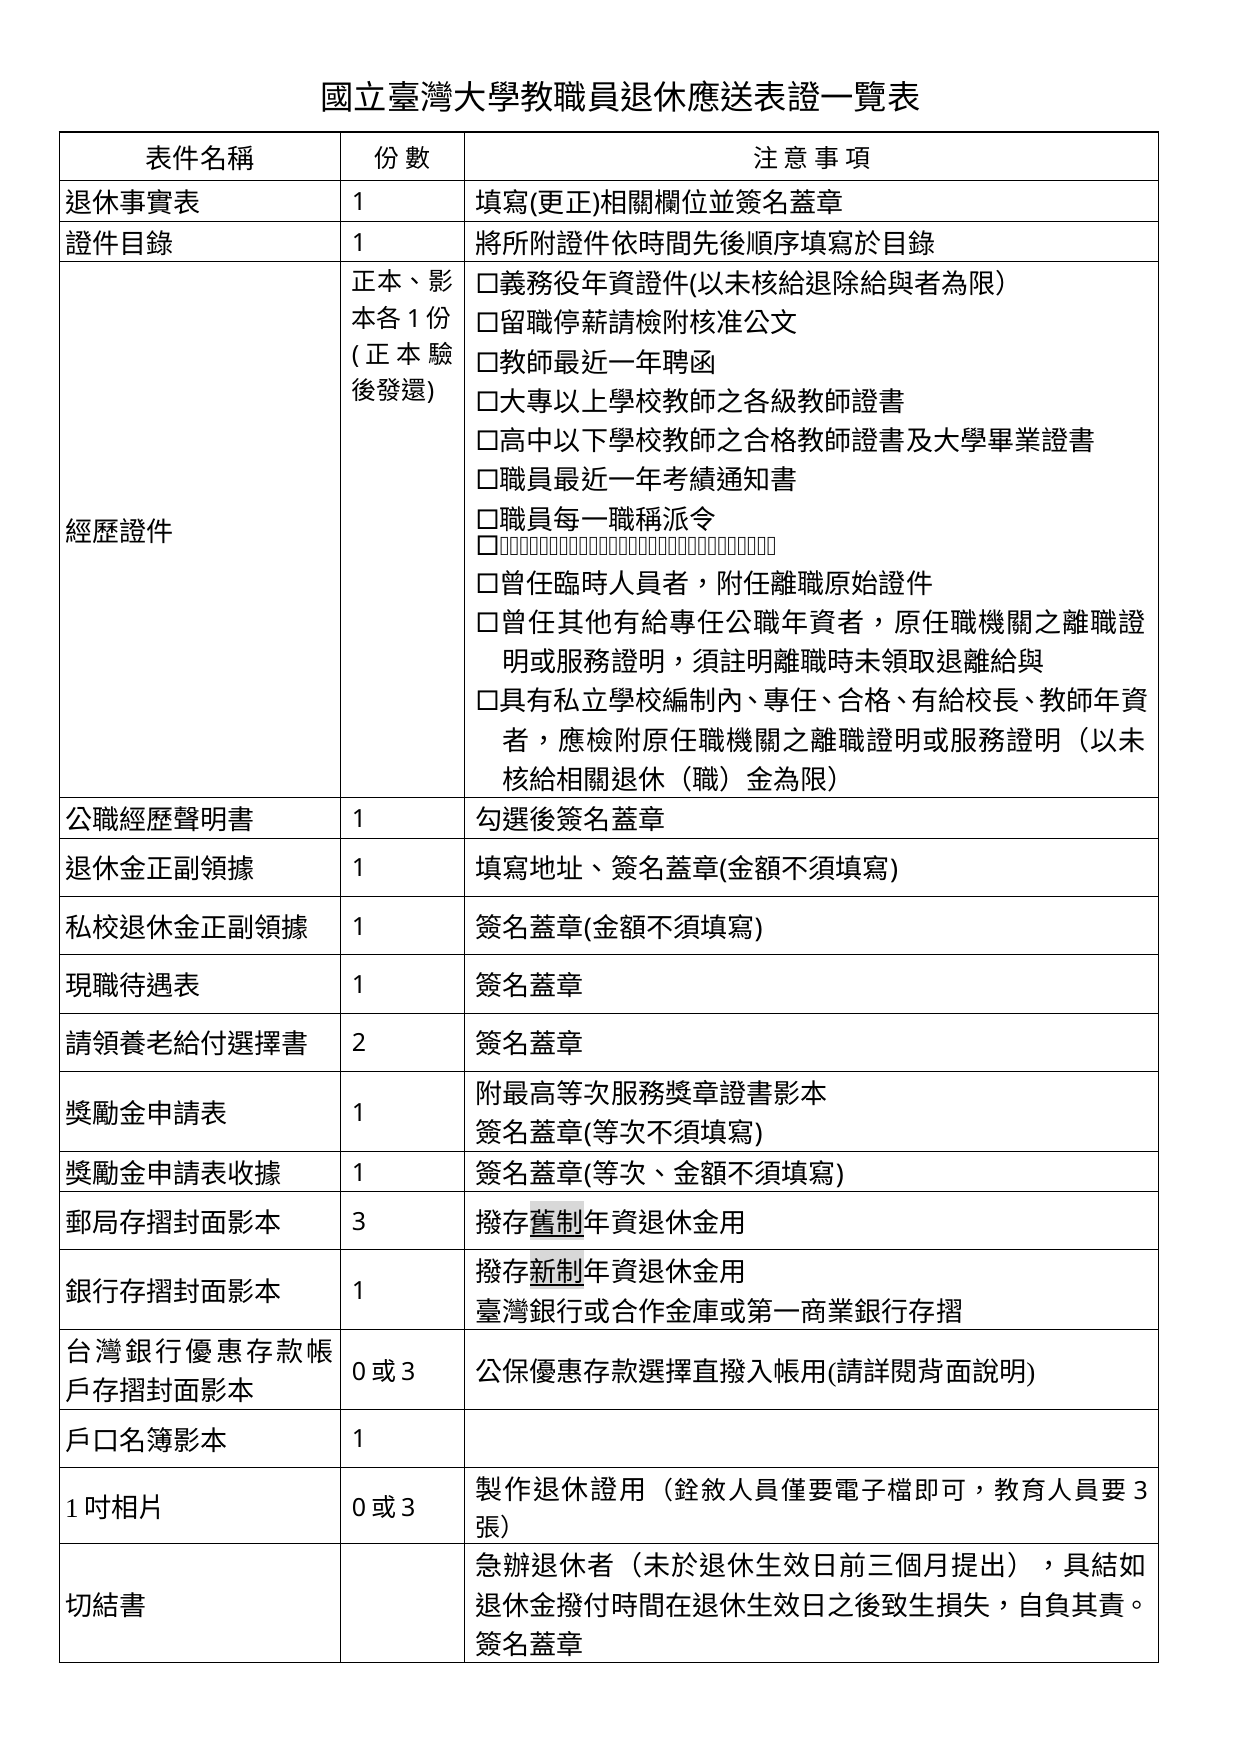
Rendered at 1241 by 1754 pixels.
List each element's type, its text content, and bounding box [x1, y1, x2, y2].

table_cell 勾選後簽名蓋章 [465, 798, 1158, 837]
table_cell 義務役年資證件(以未核給退除給與者為限） 留職停薪請檢附核准公文 教師最近一年聘函 大專以上學校教師之各級教師證書 高中以下學校教師之合格教師證書及大學畢業證書 職員最近一年考績通知書 職員每一職稱派令 參加退撫新制之補繳基金費用年資，應檢附補繳基金費用之證明 曾任臨時人員者，附任離職原始證件 曾任其他有給專任公職年資者，原任職機關之離職證明或服務證明，須註明離職時未領取退離給與 具有私立學校編制內、專任、合格、有給校長、教師年資者，應檢附原任職機關之離職證明或服務證明（以未核給相關退休（職）金為限） [465, 262, 1158, 797]
table_cell [465, 1410, 1158, 1467]
table_cell 正本、影本各1份 (正本驗後發還) [341, 262, 464, 797]
table_cell 請領養老給付選擇書 [60, 1014, 340, 1071]
table_cell 簽名蓋章 [465, 1014, 1158, 1071]
table_cell 1 [341, 897, 464, 954]
table_cell 退休金正副領據 [60, 839, 340, 896]
table_cell 急辦退休者（未於退休生效日前三個月提出），具結如退休金撥付時間在退休生效日之後致生損失，自負其責。 簽名蓋章 [465, 1544, 1158, 1662]
table_cell 經歷證件 [60, 262, 340, 797]
table_cell 切結書 [60, 1544, 340, 1662]
table_cell 銀行存摺封面影本 [60, 1250, 340, 1329]
table_cell 2 [341, 1014, 464, 1071]
table_header 注 意 事 項 [465, 133, 1158, 180]
table_cell 1 [341, 798, 464, 837]
table_cell 將所附證件依時間先後順序填寫於目錄 [465, 222, 1158, 261]
table_cell 1 [341, 955, 464, 1012]
table_cell 填寫地址、簽名蓋章(金額不須填寫) [465, 839, 1158, 896]
table_cell 私校退休金正副領據 [60, 897, 340, 954]
table_header 份 數 [341, 133, 464, 180]
table_cell 簽名蓋章(金額不須填寫) [465, 897, 1158, 954]
table_cell 1 [341, 181, 464, 221]
table_cell 獎勵金申請表收據 [60, 1152, 340, 1191]
table_cell 1 [341, 839, 464, 896]
table_cell 1 [341, 222, 464, 261]
table_cell 公職經歷聲明書 [60, 798, 340, 837]
table_header 表件名稱 [60, 133, 340, 180]
table_cell 簽名蓋章(等次、金額不須填寫) [465, 1152, 1158, 1191]
table_cell 1 [341, 1250, 464, 1329]
table_cell 1 [341, 1072, 464, 1151]
table_cell 填寫(更正)相關欄位並簽名蓋章 [465, 181, 1158, 221]
table_cell 退休事實表 [60, 181, 340, 221]
table_cell 現職待遇表 [60, 955, 340, 1012]
table_cell 簽名蓋章 [465, 955, 1158, 1012]
table_cell 1 [341, 1410, 464, 1467]
table_cell 獎勵金申請表 [60, 1072, 340, 1151]
table_cell 撥存舊制年資退休金用 [465, 1192, 1158, 1249]
table_cell 3 [341, 1192, 464, 1249]
table_cell 戶口名簿影本 [60, 1410, 340, 1467]
table_cell 證件目錄 [60, 222, 340, 261]
table_cell 台灣銀行優惠存款帳戶存摺封面影本 [60, 1330, 340, 1408]
table_cell 1 [341, 1152, 464, 1191]
table_cell 1吋相片 [60, 1468, 340, 1543]
table_cell 公保優惠存款選擇直撥入帳用(請詳閱背面說明) [465, 1330, 1158, 1408]
table_cell 郵局存摺封面影本 [60, 1192, 340, 1249]
table_cell [341, 1544, 464, 1662]
text 國立臺灣大學教職員退休應送表證一覽表 [71, 71, 1169, 119]
table_cell 製作退休證用（銓敘人員僅要電子檔即可，教育人員要3張） [465, 1468, 1158, 1543]
table_cell 0或3 [341, 1468, 464, 1543]
table_cell 0或3 [341, 1330, 464, 1408]
table_cell 撥存新制年資退休金用 臺灣銀行或合作金庫或第一商業銀行存摺 [465, 1250, 1158, 1329]
table_cell 附最高等次服務獎章證書影本 簽名蓋章(等次不須填寫) [465, 1072, 1158, 1151]
